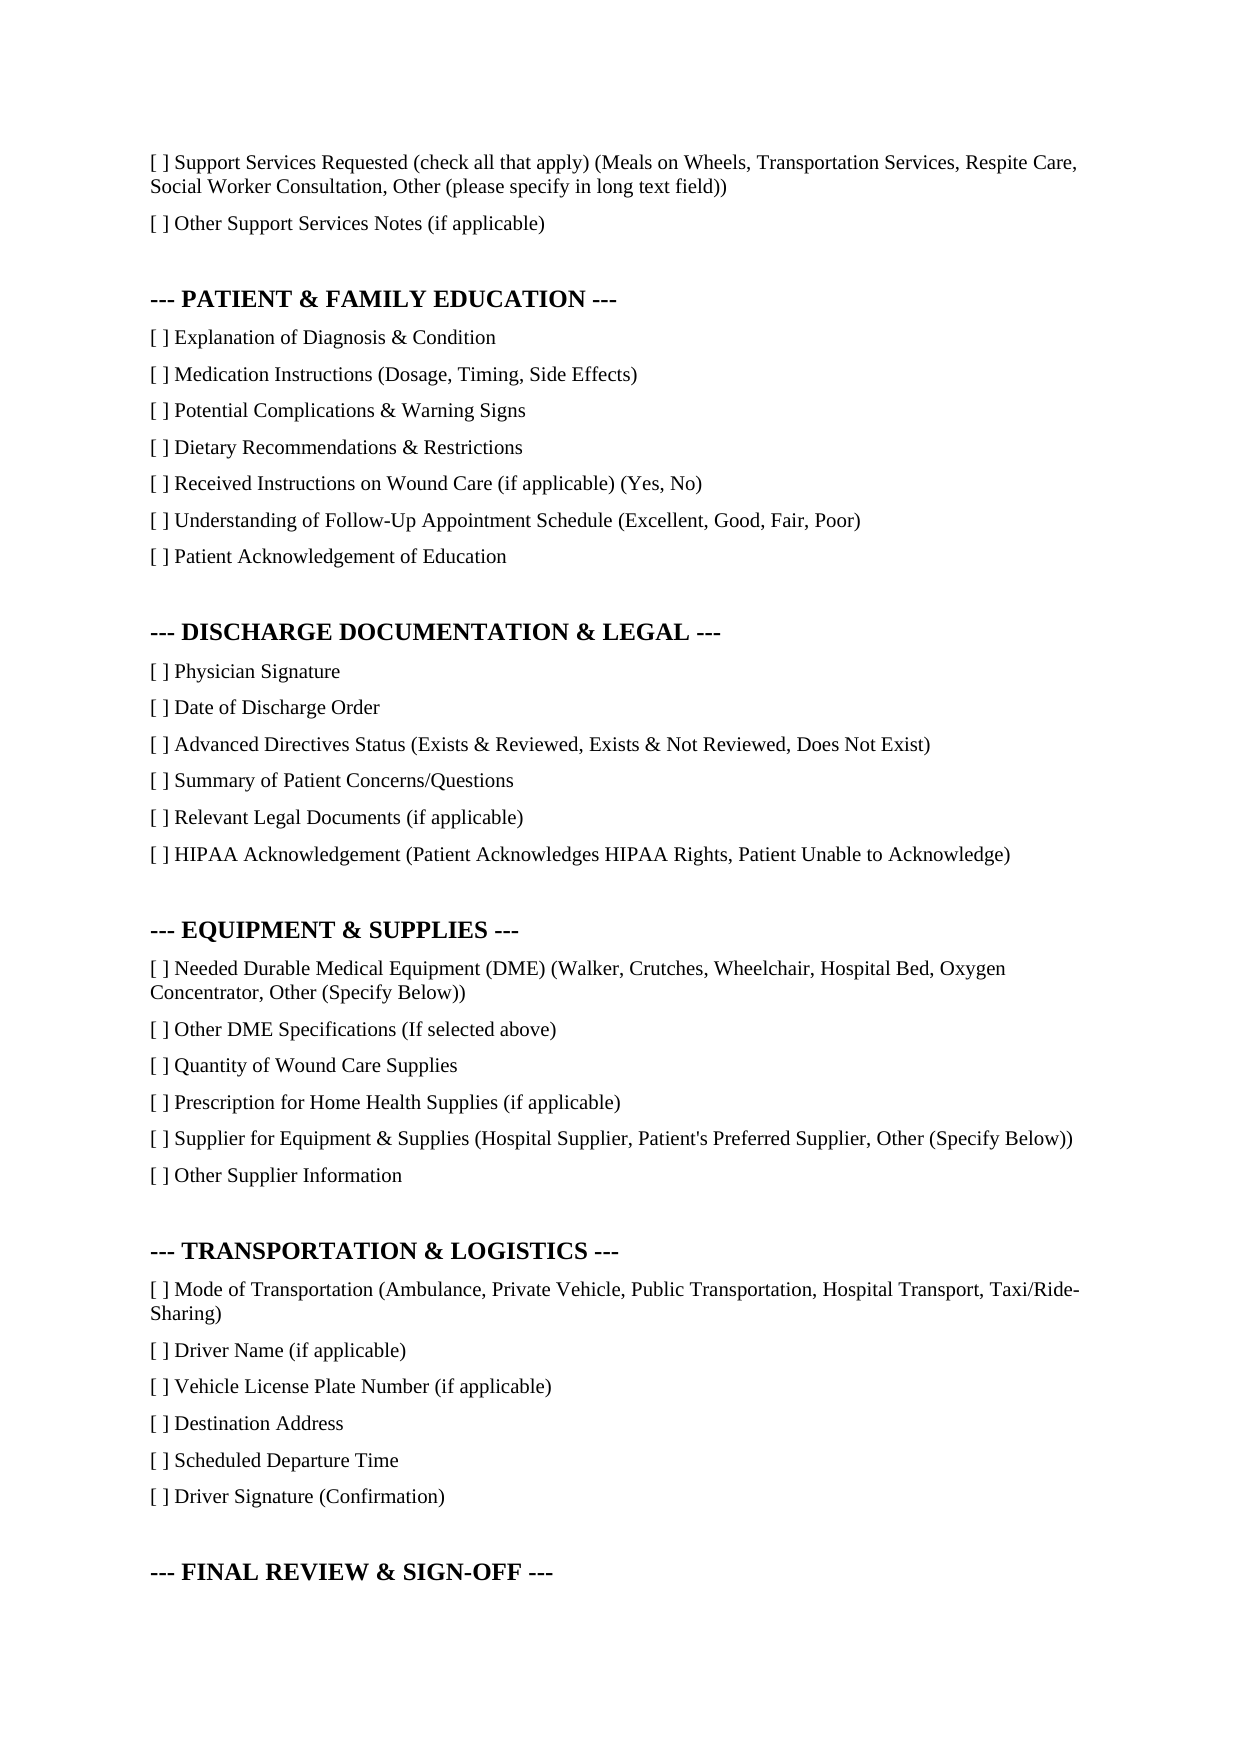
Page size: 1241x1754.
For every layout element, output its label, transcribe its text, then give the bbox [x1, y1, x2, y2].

text [ ] Patient Acknowledgement of Education [150, 544, 1090, 568]
text [ ] Driver Signature (Confirmation) [150, 1484, 1090, 1508]
text [ ] Other Support Services Notes (if applicable) [150, 211, 1090, 235]
text [ ] Supplier for Equipment & Supplies (Hospital Supplier, Patient's Preferred Supplier, Other (Specify Below)) [150, 1126, 1090, 1150]
text [ ] Explanation of Diagnosis & Condition [150, 325, 1090, 349]
text [ ] Driver Name (if applicable) [150, 1338, 1090, 1362]
text [ ] Scheduled Departure Time [150, 1447, 1090, 1472]
text --- FINAL REVIEW & SIGN-OFF --- [150, 1557, 1090, 1586]
text [ ] Date of Discharge Order [150, 695, 1090, 719]
text --- PATIENT & FAMILY EDUCATION --- [150, 284, 1090, 312]
text [ ] Quantity of Wound Care Supplies [150, 1053, 1090, 1077]
text [ ] Prescription for Home Health Supplies (if applicable) [150, 1090, 1090, 1114]
text [ ] Vehicle License Plate Number (if applicable) [150, 1374, 1090, 1398]
text [ ] Potential Complications & Warning Signs [150, 398, 1090, 422]
text [ ] Destination Address [150, 1411, 1090, 1435]
text [ ] Medication Instructions (Dosage, Timing, Side Effects) [150, 362, 1090, 386]
text [ ] Advanced Directives Status (Exists & Reviewed, Exists & Not Reviewed, Does Not Exist) [150, 732, 1090, 756]
text [ ] Dietary Recommendations & Restrictions [150, 435, 1090, 459]
text [ ] Mode of Transportation (Ambulance, Private Vehicle, Public Transportation, Hospital Transport, Taxi/Ride-Sharing) [150, 1277, 1090, 1325]
text [ ] Physician Signature [150, 659, 1090, 683]
text [ ] Support Services Requested (check all that apply) (Meals on Wheels, Transportation Services, Respite Care, Social Worker Consultation, Other (please specify in long text field)) [150, 150, 1090, 198]
text [ ] Received Instructions on Wound Care (if applicable) (Yes, No) [150, 471, 1090, 495]
text [ ] Relevant Legal Documents (if applicable) [150, 805, 1090, 829]
text [ ] Other DME Specifications (If selected above) [150, 1017, 1090, 1041]
text [ ] Understanding of Follow-Up Appointment Schedule (Excellent, Good, Fair, Poor) [150, 508, 1090, 532]
text [ ] Summary of Patient Concerns/Questions [150, 768, 1090, 792]
text --- TRANSPORTATION & LOGISTICS --- [150, 1236, 1090, 1265]
text --- DISCHARGE DOCUMENTATION & LEGAL --- [150, 617, 1090, 646]
text --- EQUIPMENT & SUPPLIES --- [150, 915, 1090, 943]
text [ ] Other Supplier Information [150, 1163, 1090, 1187]
text [ ] Needed Durable Medical Equipment (DME) (Walker, Crutches, Wheelchair, Hospital Bed, Oxygen Concentrator, Other (Specify Below)) [150, 956, 1090, 1004]
text [ ] HIPAA Acknowledgement (Patient Acknowledges HIPAA Rights, Patient Unable to Acknowledge) [150, 842, 1090, 866]
